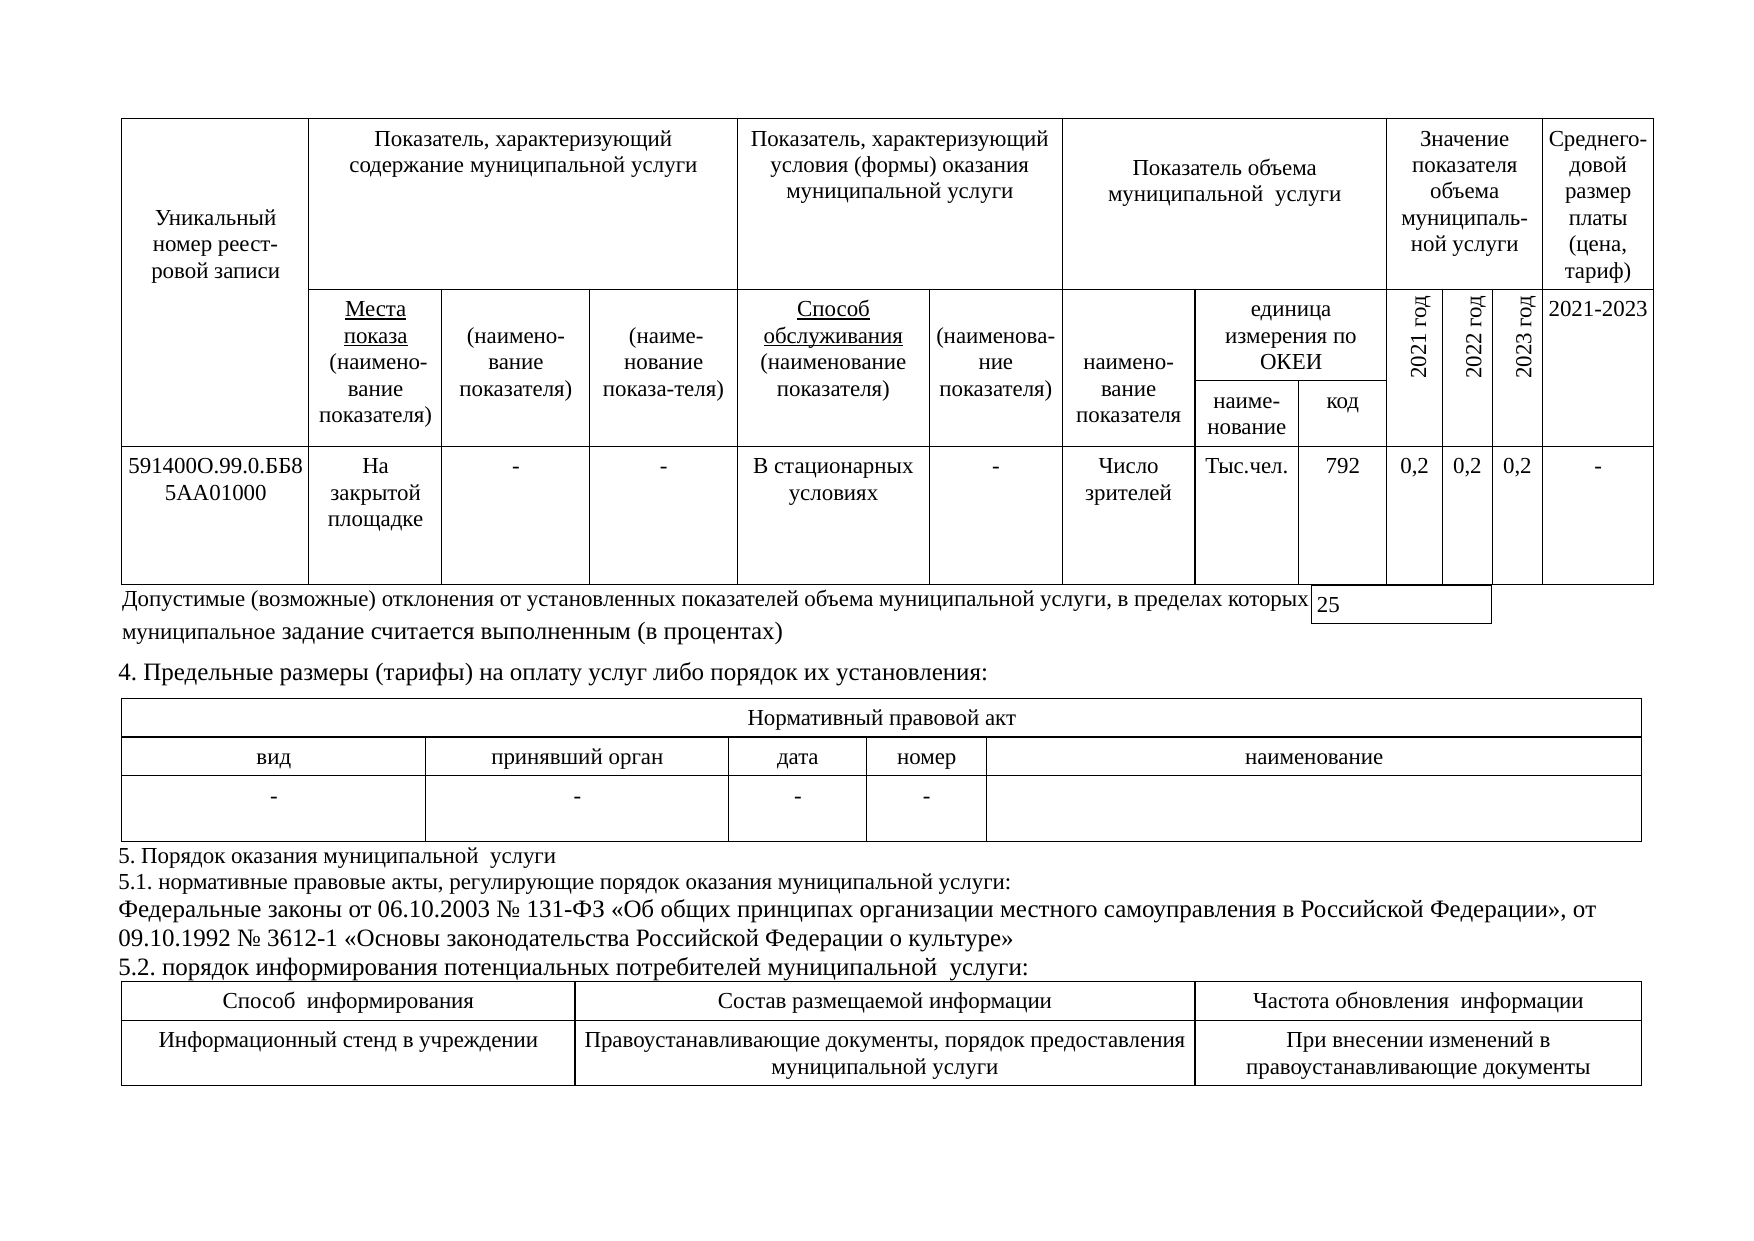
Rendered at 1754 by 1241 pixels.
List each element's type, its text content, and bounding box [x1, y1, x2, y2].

table_cell наимено-вание показателя [1063, 290, 1194, 446]
table_cell дата [729, 738, 866, 775]
table_cell Правоустанавливающие документы, порядок предоставления муниципальной услуги [576, 1021, 1194, 1085]
table_cell - [122, 776, 425, 841]
table_cell 0,2 [1387, 447, 1442, 584]
table_cell 2022 год [1443, 290, 1492, 446]
table_cell Допустимые (возможные) отклонения от установленных показателей объема муниципальной услуги, в пределах которых муниципальное задание считается выполненным (в процентах) [122, 585, 1311, 657]
table_cell 2023 год [1493, 290, 1542, 446]
table_cell При внесении изменений в правоустанавливающие документы [1196, 1021, 1641, 1085]
table_cell (наимено-вание показателя) [442, 290, 589, 446]
table_header 25 [1312, 586, 1491, 623]
table_cell В стационарных условиях [738, 447, 929, 584]
table_cell номер [867, 738, 986, 775]
text Федеральные законы от 06.10.2003 № 131-ФЗ «Об общих принципах организации местного самоуправления в Российской Федерации», от 09.10.1992 № 3612-1 «Основы законодательства Российской Федерации о культуре» [118, 894, 1636, 952]
table_cell код [1299, 381, 1386, 446]
table_header Уникальный номер реест-ровой записи [122, 119, 308, 446]
table_cell - [590, 447, 737, 584]
table_cell На закрытой площадке [309, 447, 441, 584]
table_cell наименование [987, 738, 1641, 775]
table_cell принявший орган [426, 738, 728, 775]
table_cell Способ обслуживания (наименование показателя) [738, 290, 929, 446]
table_cell - [729, 776, 866, 841]
table_cell 591400О.99.0.ББ85АА01000 [122, 447, 308, 584]
table_cell 0,2 [1493, 447, 1542, 584]
table_cell [1311, 624, 1492, 657]
table_cell единица измерения по ОКЕИ [1196, 290, 1386, 380]
table_header Показатель объема муниципальной услуги [1063, 119, 1386, 289]
table_header Показатель, характеризующий содержание муниципальной услуги [309, 119, 737, 289]
table_cell вид [122, 738, 425, 775]
table_cell [987, 776, 1641, 841]
table_cell 2021-2023 [1543, 290, 1653, 446]
table_cell - [930, 447, 1062, 584]
table_header Среднего-довой размер платы (цена, тариф) [1543, 119, 1653, 289]
table_cell - [867, 776, 986, 841]
table_header Способ информирования [122, 982, 574, 1019]
table_cell Тыс.чел. [1196, 447, 1298, 584]
table_header Состав размещаемой информации [576, 982, 1194, 1019]
text 4. Предельные размеры (тарифы) на оплату услуг либо порядок их установления: [118, 657, 1636, 686]
text 5.1. нормативные правовые акты, регулирующие порядок оказания муниципальной услуги: [118, 868, 1636, 894]
table_header Нормативный правовой акт [122, 699, 1641, 736]
table_cell - [442, 447, 589, 584]
table_header Значение показателя объема муниципаль-ной услуги [1387, 119, 1542, 289]
text 5.2. порядок информирования потенциальных потребителей муниципальной услуги: [118, 952, 1636, 981]
table_cell - [426, 776, 728, 841]
table_cell 2021 год [1387, 290, 1442, 446]
table_cell Информационный стенд в учреждении [122, 1021, 574, 1085]
table_cell [1492, 585, 1654, 657]
table_header Частота обновления информации [1196, 982, 1641, 1019]
table_cell наиме-нование [1196, 381, 1298, 446]
table_cell (наиме-нование показа-теля) [590, 290, 737, 446]
table_cell Число зрителей [1063, 447, 1194, 584]
table_cell (наименова-ние показателя) [930, 290, 1062, 446]
table_cell 0,2 [1443, 447, 1492, 584]
table_header Показатель, характеризующий условия (формы) оказания муниципальной услуги [738, 119, 1062, 289]
table_cell Места показа (наимено-вание показателя) [309, 290, 441, 446]
text 5. Порядок оказания муниципальной услуги [118, 842, 1636, 868]
table_cell - [1543, 447, 1653, 584]
table_cell 792 [1299, 447, 1386, 584]
